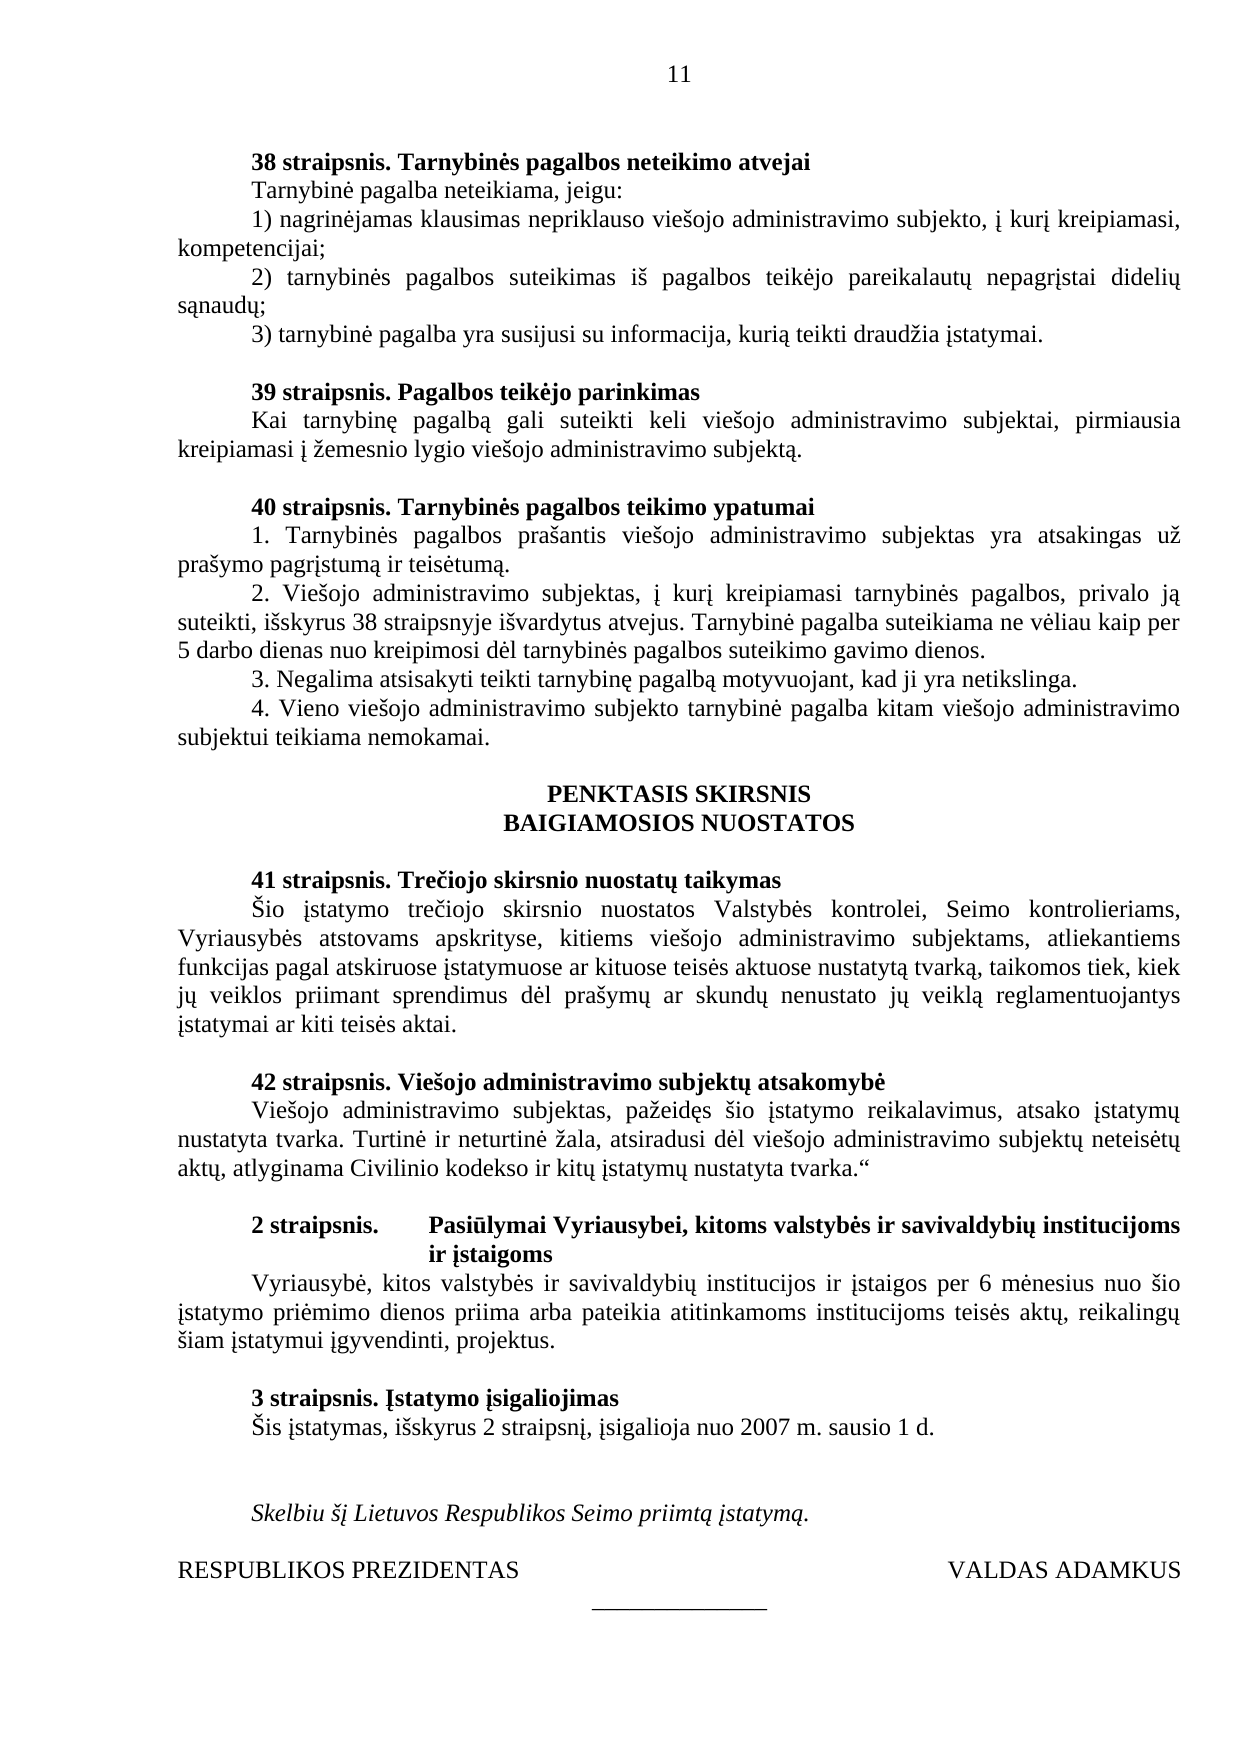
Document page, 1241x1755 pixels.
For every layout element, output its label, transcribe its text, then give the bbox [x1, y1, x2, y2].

text BAIGIAMOSIOS NUOSTATOS [177, 808, 1181, 837]
text 41 straipsnis. Trečiojo skirsnio nuostatų taikymas [177, 866, 1181, 894]
text 38 straipsnis. Tarnybinės pagalbos neteikimo atvejai [177, 147, 1181, 176]
text RESPUBLIKOS PREZIDENTAS VALDAS ADAMKUS [177, 1556, 1181, 1584]
text 4. Vieno viešojo administravimo subjekto tarnybinė pagalba kitam viešojo administravimo subjektui teikiama nemokamai. [177, 693, 1181, 751]
text 39 straipsnis. Pagalbos teikėjo parinkimas [177, 377, 1181, 406]
text Tarnybinė pagalba neteikiama, jeigu: [177, 176, 1181, 204]
text 2 straipsnis. Pasiūlymai Vyriausybei, kitoms valstybės ir savivaldybių institucijoms ir įstaigoms [251, 1211, 1181, 1268]
text Šis įstatymas, išskyrus 2 straipsnį, įsigalioja nuo 2007 m. sausio 1 d. [177, 1412, 1181, 1441]
text 1. Tarnybinės pagalbos prašantis viešojo administravimo subjektas yra atsakingas už prašymo pagrįstumą ir teisėtumą. [177, 521, 1181, 578]
text Viešojo administravimo subjektas, pažeidęs šio įstatymo reikalavimus, atsako įstatymų nustatyta tvarka. Turtinė ir neturtinė žala, atsiradusi dėl viešojo administravimo subjektų neteisėtų aktų, atlyginama Civilinio kodekso ir kitų įstatymų nustatyta tvarka.“ [177, 1096, 1181, 1182]
text Kai tarnybinę pagalbą gali suteikti keli viešojo administravimo subjektai, pirmiausia kreipiamasi į žemesnio lygio viešojo administravimo subjektą. [177, 406, 1181, 463]
text 40 straipsnis. Tarnybinės pagalbos teikimo ypatumai [177, 492, 1181, 521]
text Skelbiu šį Lietuvos Respublikos Seimo priimtą įstatymą. [177, 1498, 1181, 1527]
text 1) nagrinėjamas klausimas nepriklauso viešojo administravimo subjekto, į kurį kreipiamasi, kompetencijai; [177, 204, 1181, 262]
text 3 straipsnis. Įstatymo įsigaliojimas [177, 1383, 1181, 1412]
text PENKTASIS SKIRSNIS [177, 779, 1181, 808]
text 2. Viešojo administravimo subjektas, į kurį kreipiamasi tarnybinės pagalbos, privalo ją suteikti, išskyrus 38 straipsnyje išvardytus atvejus. Tarnybinė pagalba suteikiama ne vėliau kaip per 5 darbo dienas nuo kreipimosi dėl tarnybinės pagalbos suteikimo gavimo dienos. [177, 578, 1181, 664]
text Šio įstatymo trečiojo skirsnio nuostatos Valstybės kontrolei, Seimo kontrolieriams, Vyriausybės atstovams apskrityse, kitiems viešojo administravimo subjektams, atliekantiems funkcijas pagal atskiruose įstatymuose ar kituose teisės aktuose nustatytą tvarką, taikomos tiek, kiek jų veiklos priimant sprendimus dėl prašymų ar skundų nenustato jų veiklą reglamentuojantys įstatymai ar kiti teisės aktai. [177, 894, 1181, 1038]
text 3. Negalima atsisakyti teikti tarnybinę pagalbą motyvuojant, kad ji yra netikslinga. [177, 664, 1181, 693]
text 3) tarnybinė pagalba yra susijusi su informacija, kurią teikti draudžia įstatymai. [177, 319, 1181, 348]
text Vyriausybė, kitos valstybės ir savivaldybių institucijos ir įstaigos per 6 mėnesius nuo šio įstatymo priėmimo dienos priima arba pateikia atitinkamoms institucijoms teisės aktų, reikalingų šiam įstatymui įgyvendinti, projektus. [177, 1268, 1181, 1354]
text 2) tarnybinės pagalbos suteikimas iš pagalbos teikėjo pareikalautų nepagrįstai didelių sąnaudų; [177, 262, 1181, 319]
text ______________ [177, 1584, 1181, 1613]
text 42 straipsnis. Viešojo administravimo subjektų atsakomybė [177, 1067, 1181, 1096]
